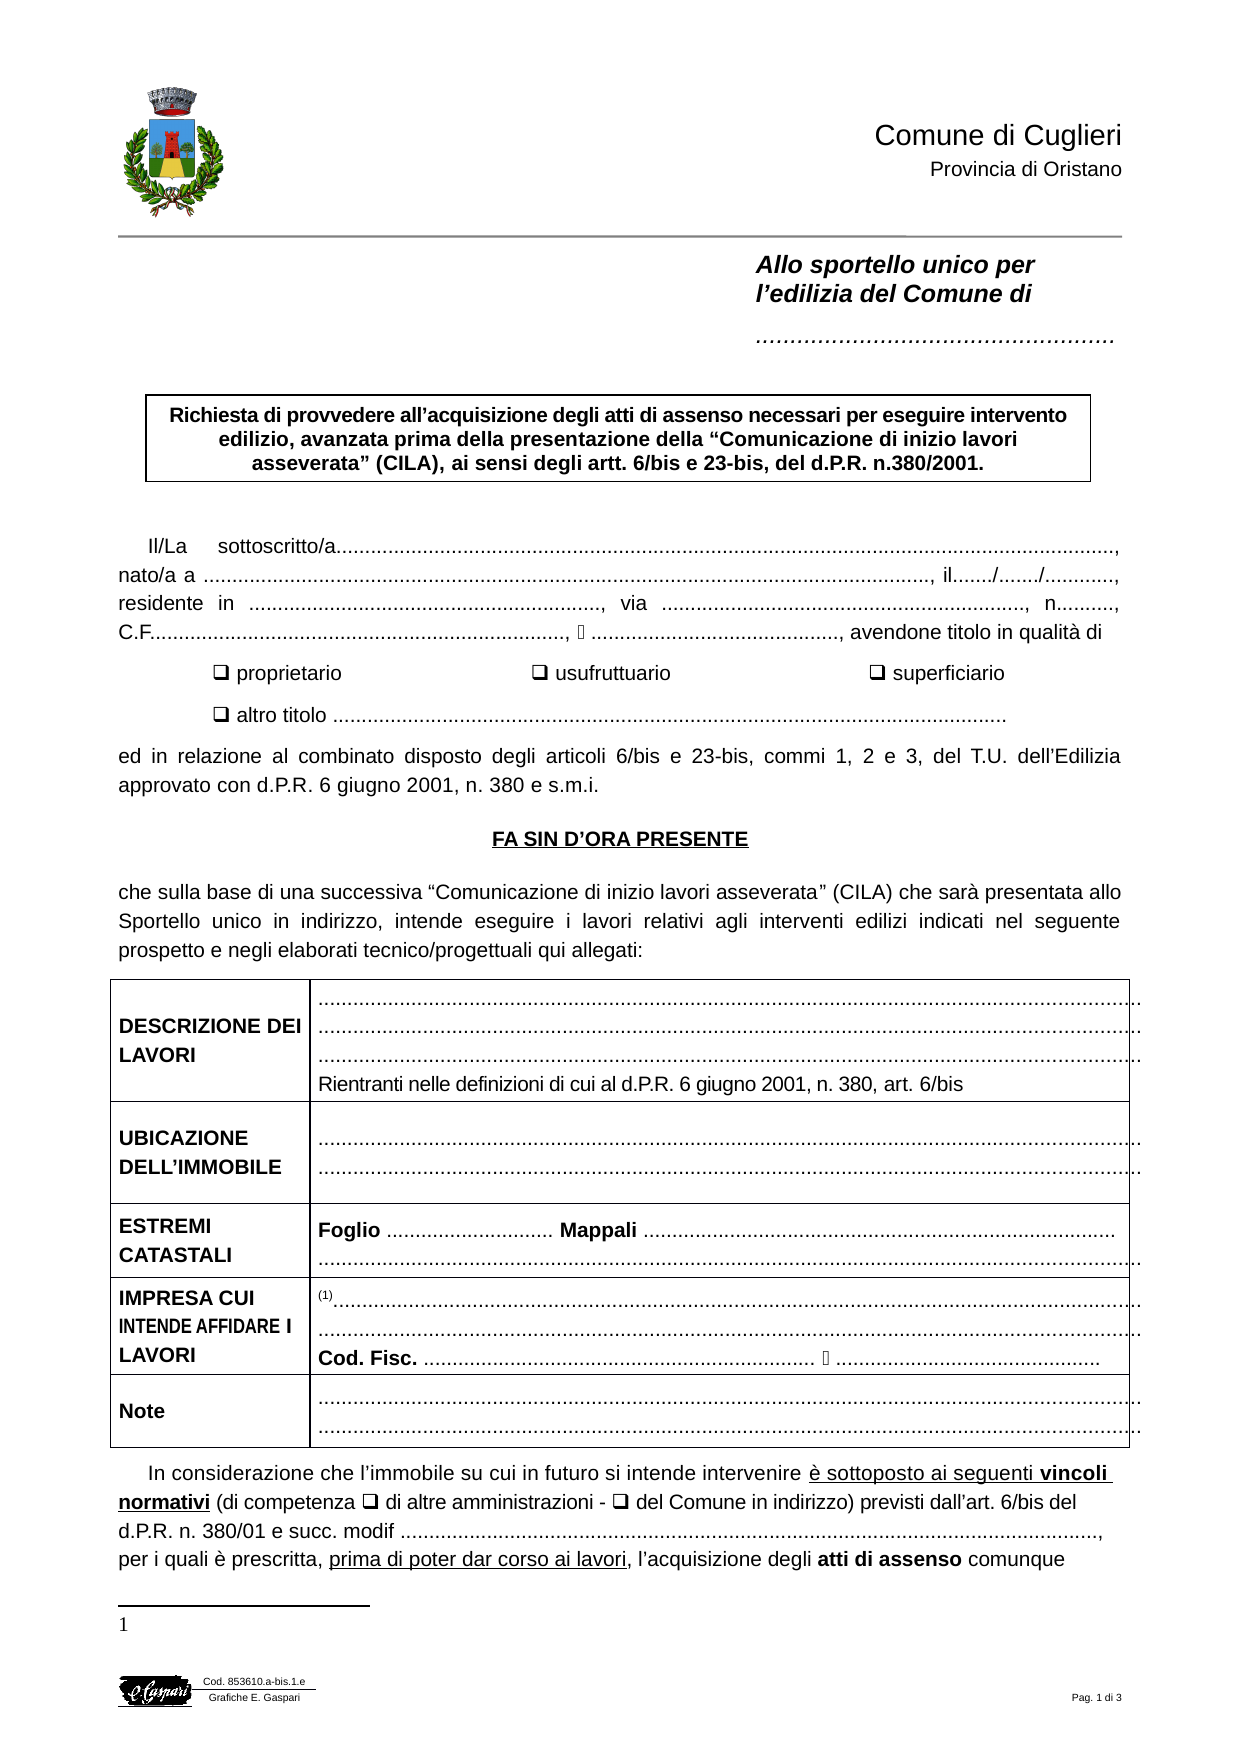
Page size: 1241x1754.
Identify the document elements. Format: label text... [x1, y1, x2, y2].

picture [122, 87, 224, 219]
text Comune di Cuglieri [224, 118, 1122, 152]
text Provincia di Oristano [224, 157, 1122, 181]
text ed in relazione al combinato disposto degli articoli 6/bis e 23-bis, commi 1, 2 e 3, del T.U. dell’Edilizia approvato con d.P.R. 6 giugno 2001, n. 380 e s.m.i. [118, 744, 1122, 797]
table_cell [311, 1375, 1129, 1447]
text Il/La sottoscritto/a......................................................................................................................................., nato/a a .............................................................................................................................., il......./......./............, residente in ............................................................., via ..............................................................., n.........., C.F........................................................................,  ..........................................., avendone titolo in qualità di [118, 387, 1122, 644]
text che sulla base di una successiva “Comunicazione di inizio lavori asseverata” (CILA) che sarà presentata allo Sportello unico in indirizzo, intende eseguire i lavori relativi agli interventi edilizi indicati nel seguente prospetto e negli elaborati tecnico/progettuali qui allegati: [118, 880, 1122, 962]
text FA SIN D’ORA PRESENTE [118, 826, 1122, 850]
picture [118, 1674, 192, 1706]
text .................................................... [756, 320, 1122, 349]
text  proprietario  usufruttuario  superficiario [118, 661, 1122, 685]
text Allo sportello unico per l’edilizia del Comune di [756, 250, 1122, 308]
table_cell () Cod. Fisc. ....................................................................  .............................................. [311, 1278, 1129, 1374]
table_cell Foglio ............................. Mappali .................................................................................. [311, 1204, 1129, 1277]
table_cell IMPRESA CUI INTENDE AFFIDARE I LAVORI [111, 1278, 309, 1374]
table_cell [311, 1102, 1129, 1203]
text In considerazione che l’immobile su cui in futuro si intende intervenire è sottoposto ai seguenti vincoli normativi (di competenza  di altre amministrazioni -  del Comune in indirizzo) previsti dall’art. 6/bis del d.P.R. n. 380/01 e succ. modif ........................................................................................................................., per i quali è prescritta, prima di poter dar corso ai lavori, l’acquisizione degli atti di assenso comunque [118, 1461, 1122, 1571]
text  altro titolo ..................................................................................................................... [118, 703, 1122, 727]
table_header Rientranti nelle definizioni di cui al d.P.R. 6 giugno 2001, n. 380, art. 6/bis [311, 980, 1129, 1101]
table_cell ESTREMI CATASTALI [111, 1204, 309, 1277]
table_header DESCRIZIONE DEI LAVORI [111, 980, 309, 1101]
table_cell Note [111, 1375, 309, 1447]
table_cell UBICAZIONE DELL’IMMOBILE [111, 1102, 309, 1203]
